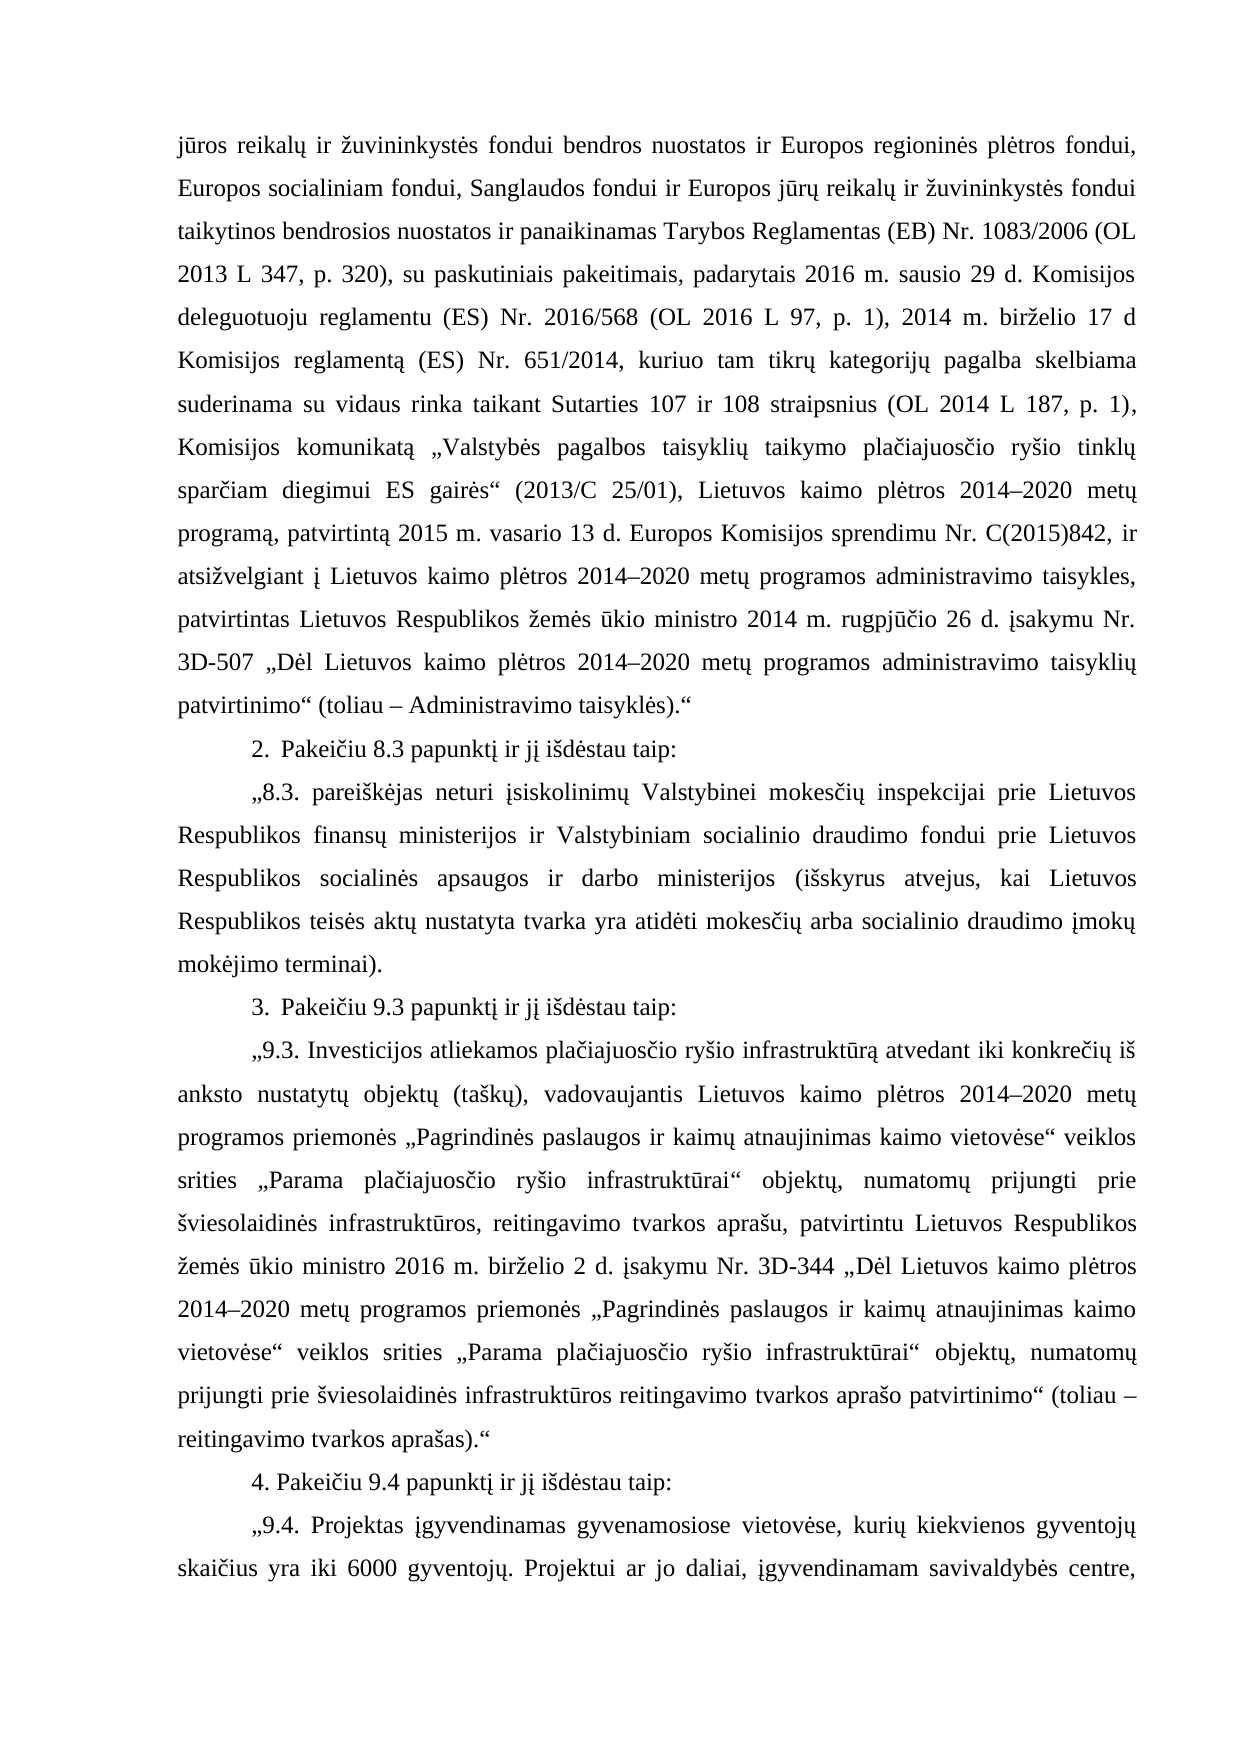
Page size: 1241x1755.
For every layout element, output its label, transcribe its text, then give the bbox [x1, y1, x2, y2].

text 4. Pakeičiu 9.4 papunktį ir jį išdėstau taip: [177, 1467, 1137, 1496]
text „9.3. Investicijos atliekamos plačiajuosčio ryšio infrastruktūrą atvedant iki konkrečių iš anksto nustatytų objektų (taškų), vadovaujantis Lietuvos kaimo plėtros 2014–2020 metų programos priemonės „Pagrindinės paslaugos ir kaimų atnaujinimas kaimo vietovėse“ veiklos srities „Parama plačiajuosčio ryšio infrastruktūrai“ objektų, numatomų prijungti prie šviesolaidinės infrastruktūros, reitingavimo tvarkos aprašu, patvirtintu Lietuvos Respublikos žemės ūkio ministro 2016 m. birželio 2 d. įsakymu Nr. 3D-344 „Dėl Lietuvos kaimo plėtros 2014–2020 metų programos priemonės „Pagrindinės paslaugos ir kaimų atnaujinimas kaimo vietovėse“ veiklos srities „Parama plačiajuosčio ryšio infrastruktūrai“ objektų, numatomų prijungti prie šviesolaidinės infrastruktūros reitingavimo tvarkos aprašo patvirtinimo“ (toliau – reitingavimo tvarkos aprašas).“ [177, 1036, 1137, 1452]
text 2. Pakeičiu 8.3 papunktį ir jį išdėstau taip: [177, 734, 1137, 762]
text jūros reikalų ir žuvininkystės fondui bendros nuostatos ir Europos regioninės plėtros fondui, Europos socialiniam fondui, Sanglaudos fondui ir Europos jūrų reikalų ir žuvininkystės fondui taikytinos bendrosios nuostatos ir panaikinamas Tarybos Reglamentas (EB) Nr. 1083/2006 (OL 2013 L 347, p. 320), su paskutiniais pakeitimais, padarytais 2016 m. sausio 29 d. Komisijos deleguotuoju reglamentu (ES) Nr. 2016/568 (OL 2016 L 97, p. 1), 2014 m. birželio 17 d Komisijos reglamentą (ES) Nr. 651/2014, kuriuo tam tikrų kategorijų pagalba skelbiama suderinama su vidaus rinka taikant Sutarties 107 ir 108 straipsnius (OL 2014 L 187, p. 1), Komisijos komunikatą „Valstybės pagalbos taisyklių taikymo plačiajuosčio ryšio tinklų sparčiam diegimui ES gairės“ (2013/C 25/01), Lietuvos kaimo plėtros 2014–2020 metų programą, patvirtintą 2015 m. vasario 13 d. Europos Komisijos sprendimu Nr. C(2015)842, ir atsižvelgiant į Lietuvos kaimo plėtros 2014–2020 metų programos administravimo taisykles, patvirtintas Lietuvos Respublikos žemės ūkio ministro 2014 m. rugpjūčio 26 d. įsakymu Nr. 3D-507 „Dėl Lietuvos kaimo plėtros 2014–2020 metų programos administravimo taisyklių patvirtinimo“ (toliau – Administravimo taisyklės).“ [177, 130, 1137, 719]
text „8.3. pareiškėjas neturi įsiskolinimų Valstybinei mokesčių inspekcijai prie Lietuvos Respublikos finansų ministerijos ir Valstybiniam socialinio draudimo fondui prie Lietuvos Respublikos socialinės apsaugos ir darbo ministerijos (išskyrus atvejus, kai Lietuvos Respublikos teisės aktų nustatyta tvarka yra atidėti mokesčių arba socialinio draudimo įmokų mokėjimo terminai). [177, 777, 1137, 978]
text 3. Pakeičiu 9.3 papunktį ir jį išdėstau taip: [177, 992, 1137, 1021]
text „9.4. Projektas įgyvendinamas gyvenamosiose vietovėse, kurių kiekvienos gyventojų skaičius yra iki 6000 gyventojų. Projektui ar jo daliai, įgyvendinamam savivaldybės centre, [177, 1510, 1137, 1582]
